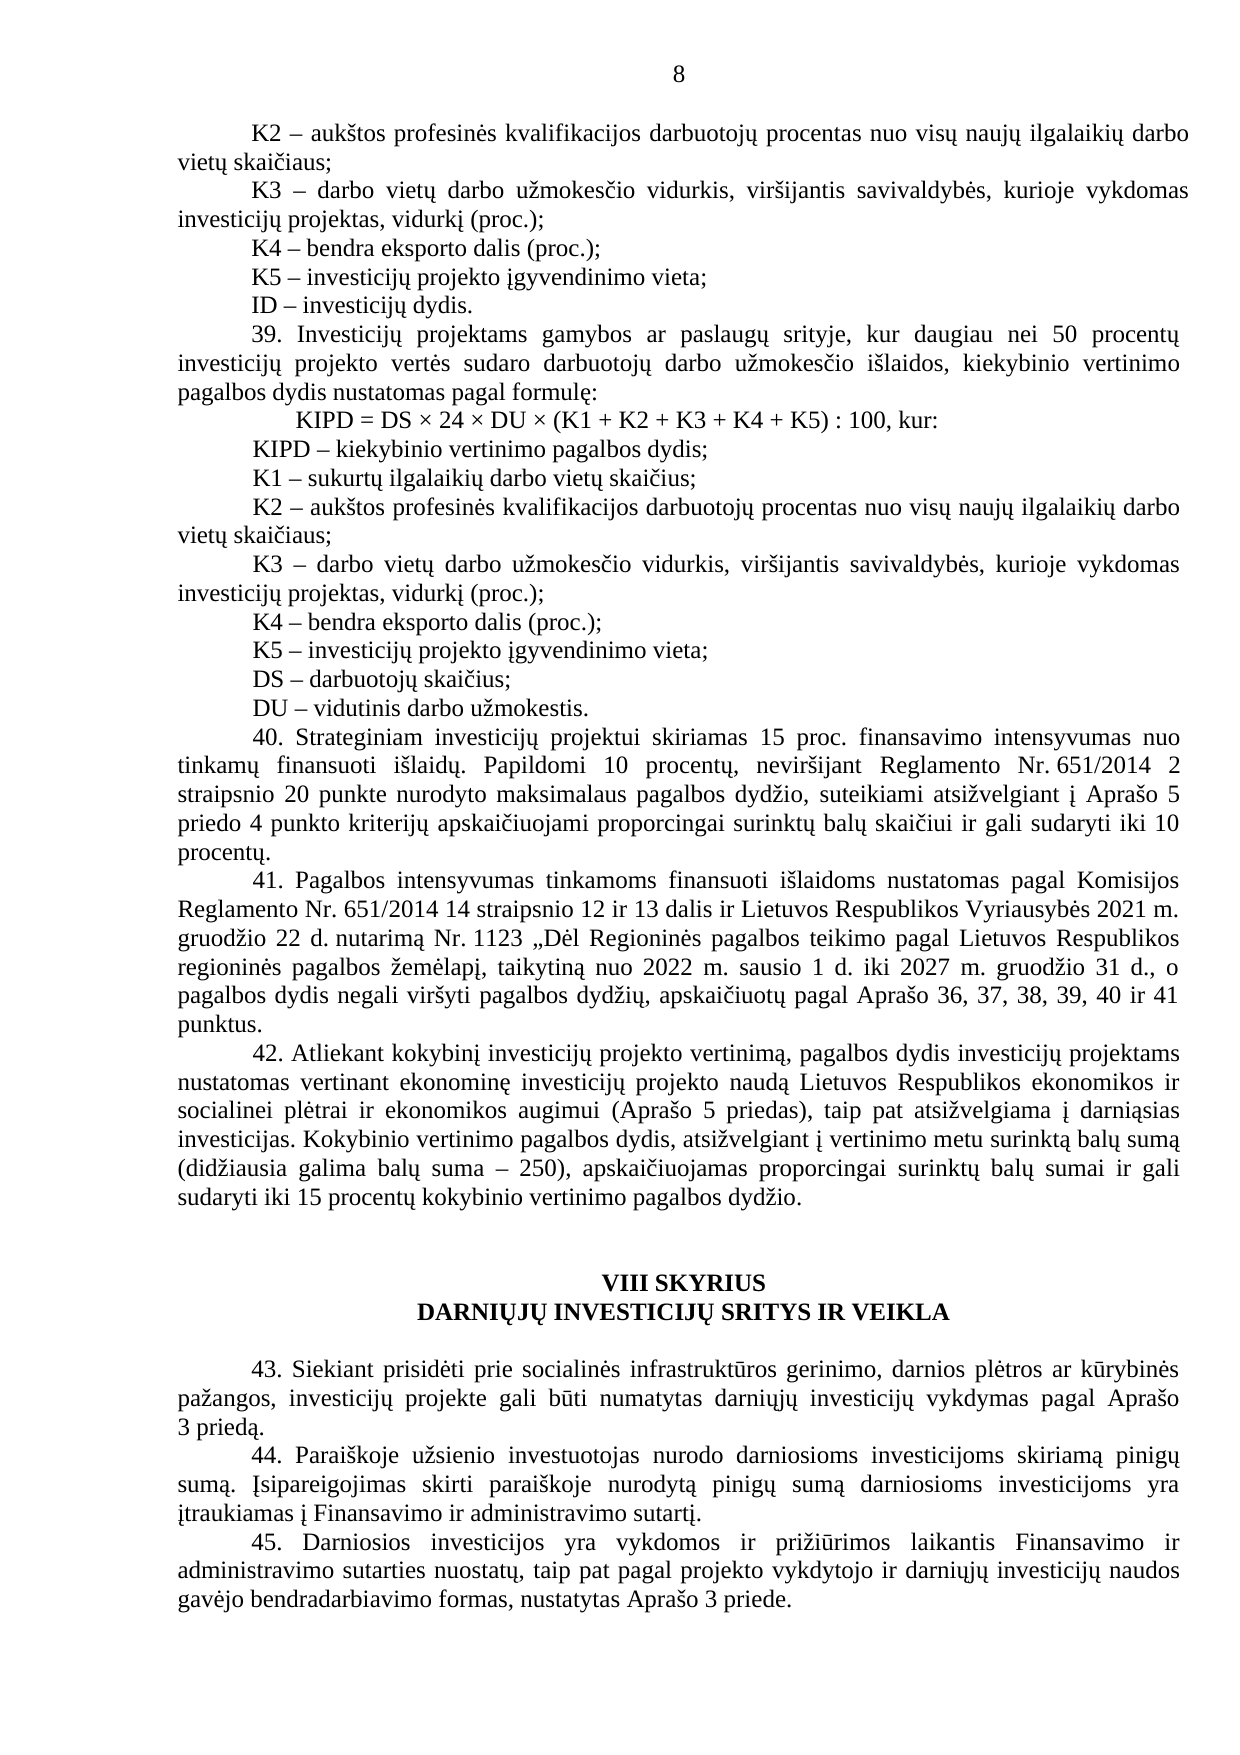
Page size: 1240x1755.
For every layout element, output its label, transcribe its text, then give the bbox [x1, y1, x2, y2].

text K3 – darbo vietų darbo užmokesčio vidurkis, viršijantis savivaldybės, kurioje vykdomas investicijų projektas, vidurkį (proc.); [177, 549, 1181, 607]
text DARNIŲJŲ INVESTICIJŲ SRITYS IR VEIKLA [177, 1297, 1190, 1326]
text K5 – investicijų projekto įgyvendinimo vieta; [177, 636, 1190, 664]
text VIII SKYRIUS [177, 1268, 1190, 1297]
text 42. Atliekant kokybinį investicijų projekto vertinimą, pagalbos dydis investicijų projektams nustatomas vertinant ekonominę investicijų projekto naudą Lietuvos Respublikos ekonomikos ir socialinei plėtrai ir ekonomikos augimui (Aprašo 5 priedas), taip pat atsižvelgiama į darniąsias investicijas. Kokybinio vertinimo pagalbos dydis, atsižvelgiant į vertinimo metu surinktą balų sumą (didžiausia galima balų suma – 250), apskaičiuojamas proporcingai surinktų balų sumai ir gali sudaryti iki 15 procentų kokybinio vertinimo pagalbos dydžio. [177, 1038, 1181, 1211]
text K1 – sukurtų ilgalaikių darbo vietų skaičius; [177, 463, 1190, 492]
text K5 – investicijų projekto įgyvendinimo vieta; [177, 262, 1190, 291]
text 45. Darniosios investicijos yra vykdomos ir prižiūrimos laikantis Finansavimo ir administravimo sutarties nuostatų, taip pat pagal projekto vykdytojo ir darniųjų investicijų naudos gavėjo bendradarbiavimo formas, nustatytas Aprašo 3 priede. [177, 1527, 1181, 1613]
text 43. Siekiant prisidėti prie socialinės infrastruktūros gerinimo, darnios plėtros ar kūrybinės pažangos, investicijų projekte gali būti numatytas darniųjų investicijų vykdymas pagal Aprašo 3 priedą. [177, 1354, 1181, 1441]
text ID – investicijų dydis. [177, 291, 1190, 319]
text DU – vidutinis darbo užmokestis. [177, 693, 1190, 722]
text KIPD – kiekybinio vertinimo pagalbos dydis; [177, 434, 1190, 463]
text K3 – darbo vietų darbo užmokesčio vidurkis, viršijantis savivaldybės, kurioje vykdomas investicijų projektas, vidurkį (proc.); [177, 176, 1190, 233]
text K2 – aukštos profesinės kvalifikacijos darbuotojų procentas nuo visų naujų ilgalaikių darbo vietų skaičiaus; [177, 492, 1181, 549]
text K4 – bendra eksporto dalis (proc.); [177, 233, 1190, 262]
text K2 – aukštos profesinės kvalifikacijos darbuotojų procentas nuo visų naujų ilgalaikių darbo vietų skaičiaus; [177, 118, 1190, 176]
text KIPD = DS × 24 × DU × (K1 + K2 + K3 + K4 + K5) : 100, kur: [236, 406, 1190, 434]
text 44. Paraiškoje užsienio investuotojas nurodo darniosioms investicijoms skiriamą pinigų sumą. Įsipareigojimas skirti paraiškoje nurodytą pinigų sumą darniosioms investicijoms yra įtraukiamas į Finansavimo ir administravimo sutartį. [177, 1441, 1181, 1527]
text K4 – bendra eksporto dalis (proc.); [177, 607, 1190, 636]
text DS – darbuotojų skaičius; [177, 664, 1190, 693]
text 39. Investicijų projektams gamybos ar paslaugų srityje, kur daugiau nei 50 procentų investicijų projekto vertės sudaro darbuotojų darbo užmokesčio išlaidos, kiekybinio vertinimo pagalbos dydis nustatomas pagal formulę: [177, 319, 1181, 406]
text 40. Strateginiam investicijų projektui skiriamas 15 proc. finansavimo intensyvumas nuo tinkamų finansuoti išlaidų. Papildomi 10 procentų, neviršijant Reglamento Nr. 651/2014 2 straipsnio 20 punkte nurodyto maksimalaus pagalbos dydžio, suteikiami atsižvelgiant į Aprašo 5 priedo 4 punkto kriterijų apskaičiuojami proporcingai surinktų balų skaičiui ir gali sudaryti iki 10 procentų. [177, 722, 1181, 866]
text 41. Pagalbos intensyvumas tinkamoms finansuoti išlaidoms nustatomas pagal Komisijos Reglamento Nr. 651/2014 14 straipsnio 12 ir 13 dalis ir Lietuvos Respublikos Vyriausybės 2021 m. gruodžio 22 d. nutarimą Nr. 1123 „Dėl Regioninės pagalbos teikimo pagal Lietuvos Respublikos regioninės pagalbos žemėlapį, taikytiną nuo 2022 m. sausio 1 d. iki 2027 m. gruodžio 31 d., o pagalbos dydis negali viršyti pagalbos dydžių, apskaičiuotų pagal Aprašo 36, 37, 38, 39, 40 ir 41 punktus. [177, 866, 1181, 1038]
